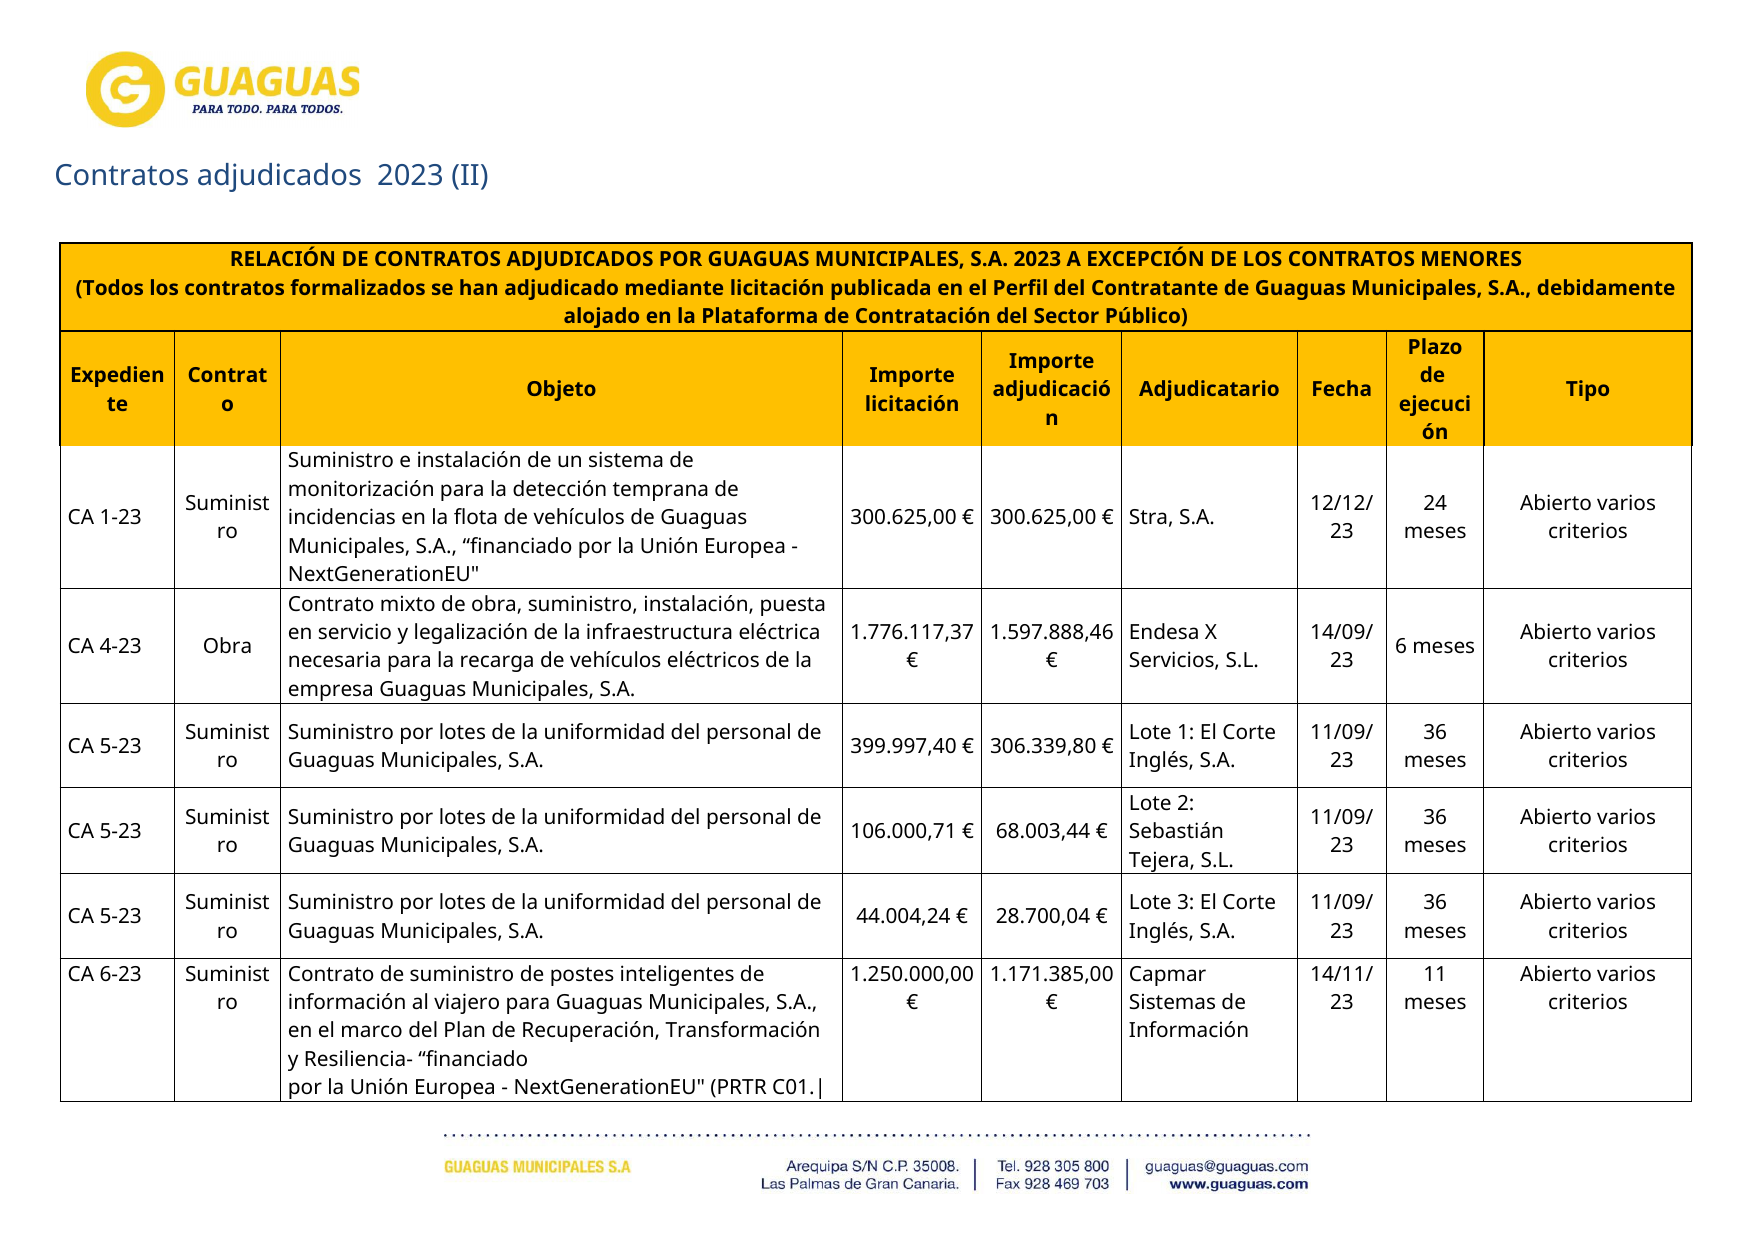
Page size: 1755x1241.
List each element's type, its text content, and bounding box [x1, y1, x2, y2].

table_cell 12/12/23 [1298, 446, 1386, 588]
table_cell 1.171.385,00 € [982, 959, 1121, 1101]
table_cell Abierto varios criterios [1484, 704, 1691, 787]
table_cell Suministro por lotes de la uniformidad del personal de Guaguas Municipales, S.A. [281, 788, 842, 873]
table_cell 36 meses [1387, 704, 1483, 787]
table_cell Obra [175, 589, 280, 702]
table_header RELACIÓN DE CONTRATOS ADJUDICADOS POR GUAGUAS MUNICIPALES, S.A. 2023 A EXCEPCIÓN DE LOS CONTRATOS MENORES (Todos los contratos formalizados se han adjudicado mediante licitación publicada en el Perfil del Contratante de Guaguas Municipales, S.A., debidamente alojado en la Plataforma de Contratación del Sector Público) [61, 244, 1691, 330]
table_cell Capmar Sistemas de Información [1122, 959, 1297, 1101]
table_cell Lote 3: El Corte Inglés, S.A. [1122, 874, 1297, 958]
table_cell 36 meses [1387, 874, 1483, 958]
table_cell 11/09/23 [1298, 874, 1386, 958]
table_cell Endesa X Servicios, S.L. [1122, 589, 1297, 702]
table_cell Abierto varios criterios [1484, 589, 1691, 702]
table_cell Suministro e instalación de un sistema de monitorización para la detección temprana de incidencias en la flota de vehículos de Guaguas Municipales, S.A., “financiado por la Unión Europea - NextGenerationEU" [281, 446, 842, 588]
table_cell 28.700,04 € [982, 874, 1121, 958]
table_cell CA 5-23 [61, 874, 174, 958]
table_cell 1.776.117,37 € [843, 589, 981, 702]
table_cell Adjudicatario [1122, 332, 1297, 446]
table_cell CA 5-23 [61, 704, 174, 787]
table_cell Tipo [1485, 332, 1691, 446]
table_cell 6 meses [1387, 589, 1483, 702]
table_cell Importe licitación [843, 332, 981, 446]
table_cell Fecha [1298, 332, 1386, 446]
table_cell Objeto [281, 332, 842, 446]
table_cell Suministro por lotes de la uniformidad del personal de Guaguas Municipales, S.A. [281, 874, 842, 958]
table_cell 36 meses [1387, 788, 1483, 873]
table_cell Lote 2: Sebastián Tejera, S.L. [1122, 788, 1297, 873]
table_cell Abierto varios criterios [1484, 959, 1691, 1101]
table_cell CA 6-23 [61, 959, 174, 1101]
table_cell Contrato mixto de obra, suministro, instalación, puesta en servicio y legalización de la infraestructura eléctrica necesaria para la recarga de vehículos eléctricos de la empresa Guaguas Municipales, S.A. [281, 589, 842, 702]
table_cell 300.625,00 € [843, 446, 981, 588]
table_cell Suministro [175, 704, 280, 787]
table_cell 68.003,44 € [982, 788, 1121, 873]
table_cell CA 5-23 [61, 788, 174, 873]
table_cell Contrato [175, 332, 280, 446]
table_cell Contrato de suministro de postes inteligentes de información al viajero para Guaguas Municipales, S.A., en el marco del Plan de Recuperación, Transformación y Resiliencia- “financiado por la Unión Europea - NextGenerationEU" (PRTR C01.| [281, 959, 842, 1101]
table_cell 44.004,24 € [843, 874, 981, 958]
table_cell 399.997,40 € [843, 704, 981, 787]
table_cell 106.000,71 € [843, 788, 981, 873]
table_cell 14/11/23 [1298, 959, 1386, 1101]
table_cell Suministro [175, 788, 280, 873]
table_cell Stra, S.A. [1122, 446, 1297, 588]
table_cell Plazo de ejecución [1387, 332, 1483, 446]
table_cell 11 meses [1387, 959, 1483, 1101]
table_cell 11/09/23 [1298, 704, 1386, 787]
table_cell 11/09/23 [1298, 788, 1386, 873]
table_cell Abierto varios criterios [1484, 874, 1691, 958]
table_cell 1.597.888,46 € [982, 589, 1121, 702]
table_cell Suministro [175, 874, 280, 958]
text Contratos adjudicados 2023 (II) [54, 154, 1694, 194]
table_cell 306.339,80 € [982, 704, 1121, 787]
table_cell Importe adjudicación [982, 332, 1121, 446]
table_cell Expediente [61, 332, 174, 446]
table_cell Suministro [175, 446, 280, 588]
table_cell Lote 1: El Corte Inglés, S.A. [1122, 704, 1297, 787]
table_cell 24 meses [1387, 446, 1483, 588]
table_cell CA 1-23 [61, 446, 174, 588]
table_cell Suministro [175, 959, 280, 1101]
table_cell CA 4-23 [61, 589, 174, 702]
table_cell Abierto varios criterios [1484, 788, 1691, 873]
table_cell 14/09/23 [1298, 589, 1386, 702]
table_cell 1.250.000,00 € [843, 959, 981, 1101]
table_cell Suministro por lotes de la uniformidad del personal de Guaguas Municipales, S.A. [281, 704, 842, 787]
table_cell Abierto varios criterios [1484, 446, 1691, 588]
table_cell 300.625,00 € [982, 446, 1121, 588]
